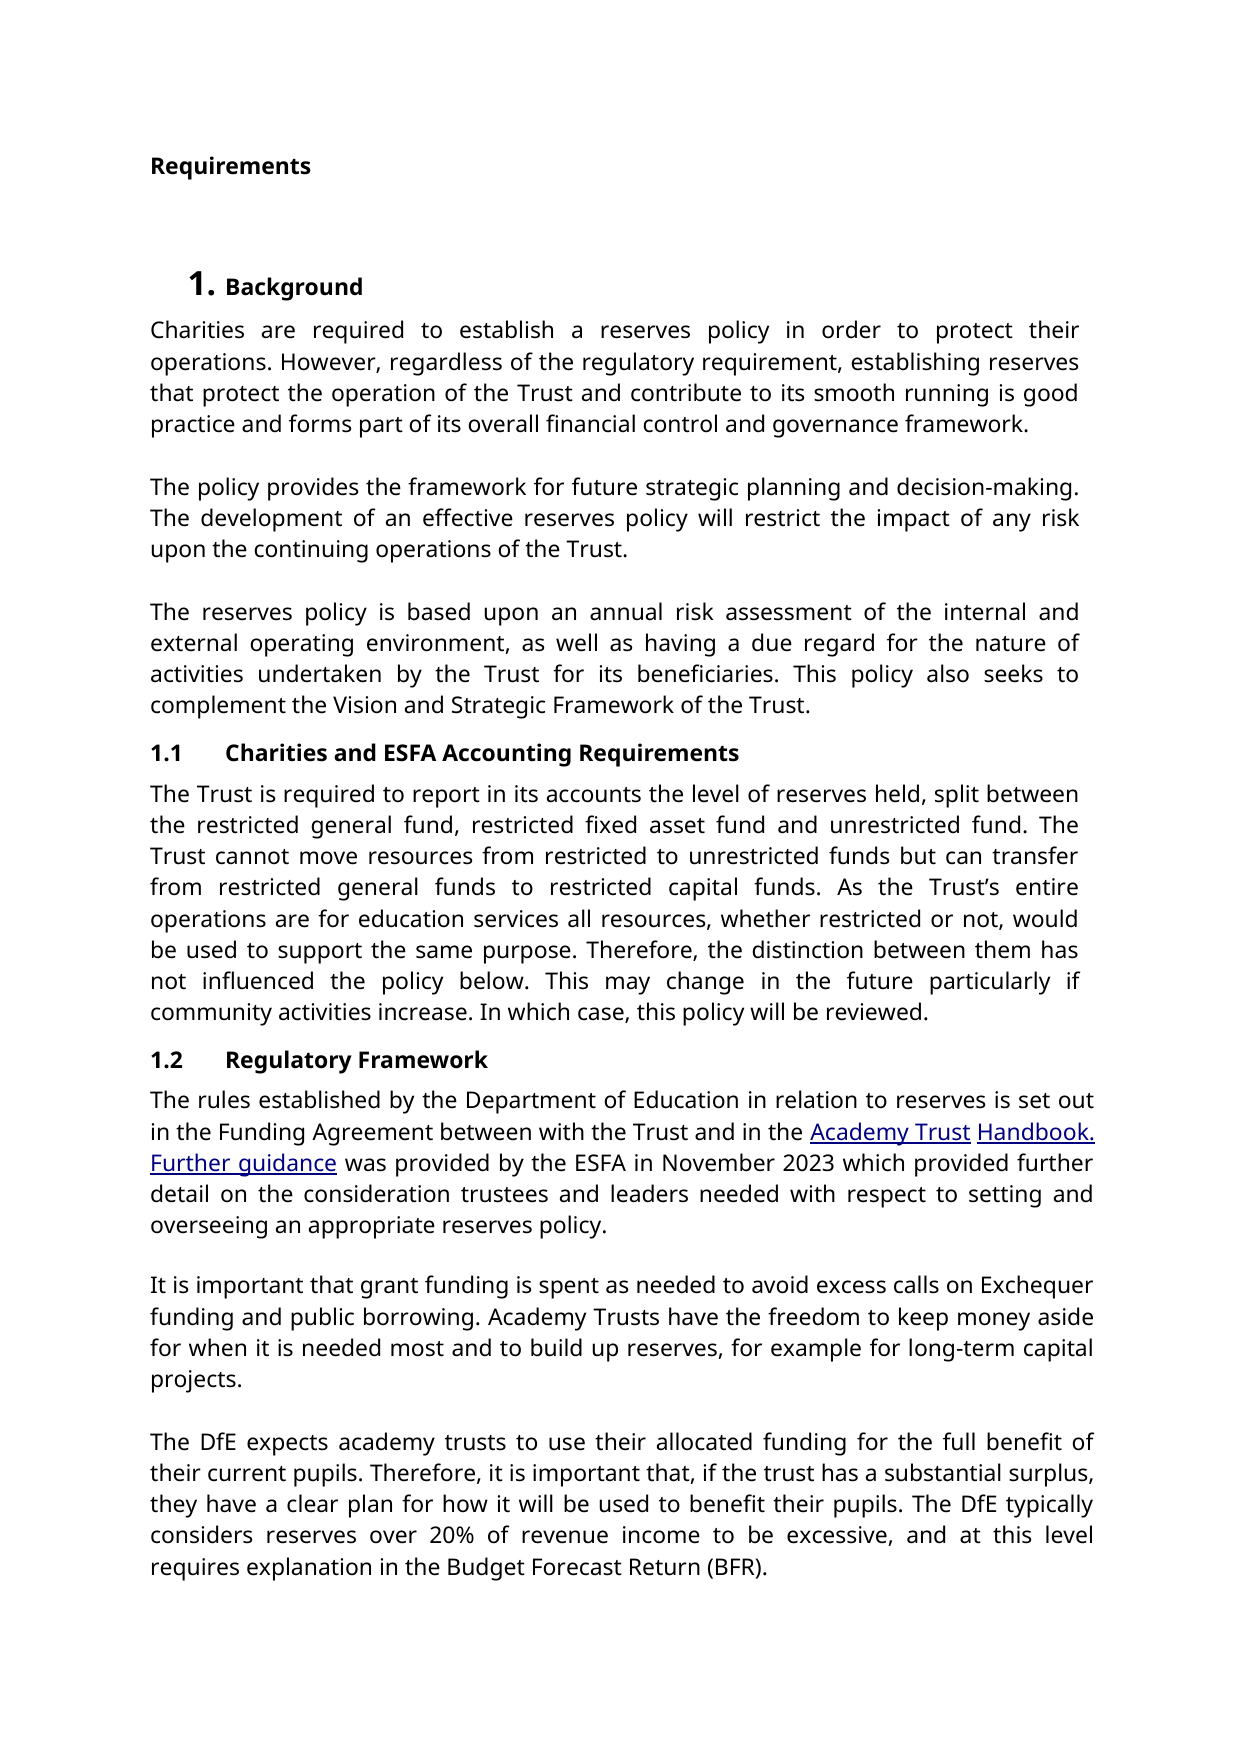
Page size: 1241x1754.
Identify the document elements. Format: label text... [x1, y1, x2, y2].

subtitle Requirements [150, 150, 1090, 181]
subtitle 1.2 Regulatory Framework [150, 1044, 1090, 1075]
text The reserves policy is based upon an annual risk assessment of the internal and external operating environment, as well as having a due regard for the nature of activities undertaken by the Trust for its beneficiaries. This policy also seeks to complement the Vision and Strategic Framework of the Trust. [150, 596, 1080, 721]
subtitle 1.1 Charities and ESFA Accounting Requirements [150, 737, 1090, 768]
text Charities are required to establish a reserves policy in order to protect their operations. However, regardless of the regulatory requirement, establishing reserves that protect the operation of the Trust and contribute to its smooth running is good practice and forms part of its overall financial control and governance framework. [150, 314, 1080, 439]
text The DfE expects academy trusts to use their allocated funding for the full benefit of their current pupils. Therefore, it is important that, if the trust has a substantial surplus, they have a clear plan for how it will be used to benefit their pupils. The DfE typically considers reserves over 20% of revenue income to be excessive, and at this level requires explanation in the Budget Forecast Return (BFR). [150, 1426, 1095, 1582]
text The rules established by the Department of Education in relation to reserves is set out in the Funding Agreement between with the Trust and in the Academy Trust Handbook. Further guidance was provided by the ESFA in November 2023 which provided further detail on the consideration trustees and leaders needed with respect to setting and overseeing an appropriate reserves policy. [150, 1084, 1095, 1241]
text The Trust is required to report in its accounts the level of reserves held, split between the restricted general fund, restricted fixed asset fund and unrestricted fund. The Trust cannot move resources from restricted to unrestricted funds but can transfer from restricted general funds to restricted capital funds. As the Trust’s entire operations are for education services all resources, whether restricted or not, would be used to support the same purpose. Therefore, the distinction between them has not influenced the policy below. This may change in the future particularly if community activities increase. In which case, this policy will be reviewed. [150, 777, 1080, 1027]
text It is important that grant funding is spent as needed to avoid excess calls on Exchequer funding and public borrowing. Academy Trusts have the freedom to keep money aside for when it is needed most and to build up reserves, for example for long-term capital projects. [150, 1269, 1095, 1394]
subtitle Background [187, 260, 1090, 305]
text The policy provides the framework for future strategic planning and decision-making. The development of an effective reserves policy will restrict the impact of any risk upon the continuing operations of the Trust. [150, 471, 1080, 564]
